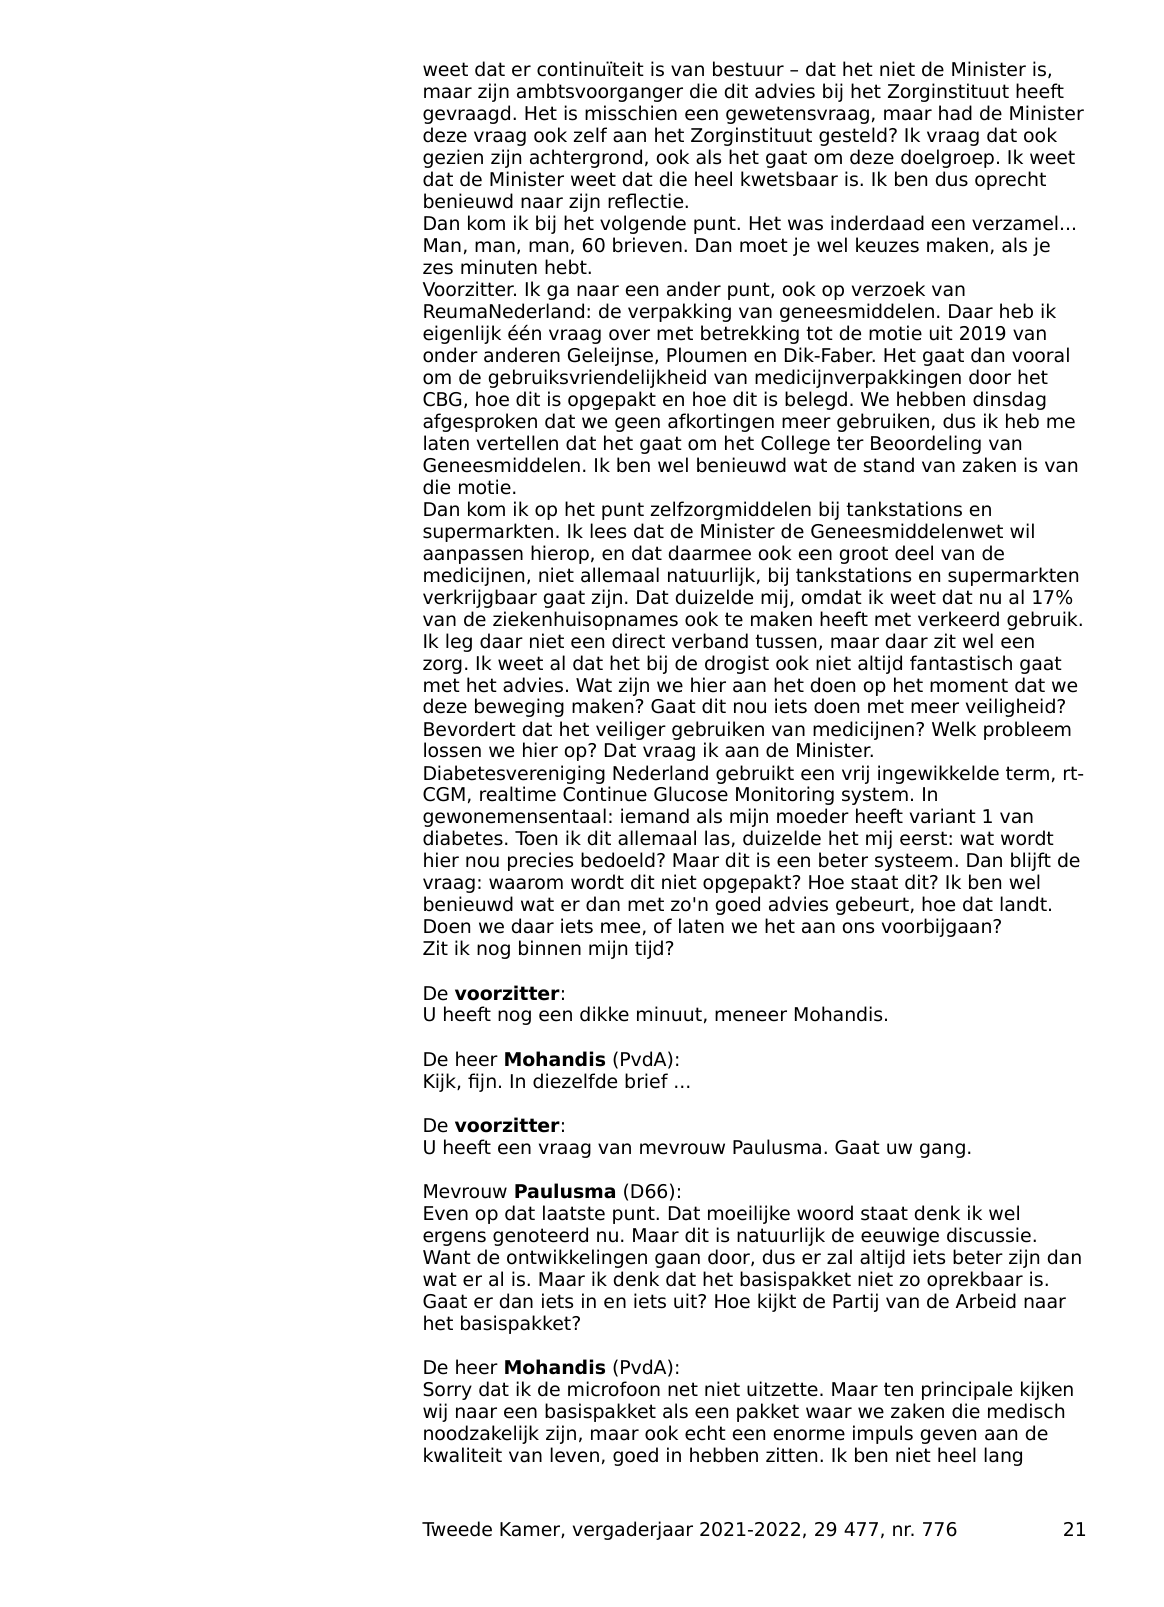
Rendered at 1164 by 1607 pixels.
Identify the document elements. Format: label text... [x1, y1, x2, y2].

text De heer Mohandis (PvdA): [422, 1048, 1087, 1071]
text Dan kom ik bij het volgende punt. Het was inderdaad een verzamel... Man, man, man, 60 brieven. Dan moet je wel keuzes maken, als je zes minuten hebt. [422, 213, 1087, 279]
text De voorzitter: [422, 1115, 1087, 1137]
text U heeft nog een dikke minuut, meneer Mohandis. [422, 1004, 1087, 1026]
text Mevrouw Paulusma (D66): [422, 1181, 1087, 1203]
text Dan kom ik op het punt zelfzorgmiddelen bij tankstations en supermarkten. Ik lees dat de Minister de Geneesmiddelenwet wil aanpassen hierop, en dat daarmee ook een groot deel van de medicijnen, niet allemaal natuurlijk, bij tankstations en supermarkten verkrijgbaar gaat zijn. Dat duizelde mij, omdat ik weet dat nu al 17% van de ziekenhuisopnames ook te maken heeft met verkeerd gebruik. Ik leg daar niet een direct verband tussen, maar daar zit wel een zorg. Ik weet al dat het bij de drogist ook niet altijd fantastisch gaat met het advies. Wat zijn we hier aan het doen op het moment dat we deze beweging maken? Gaat dit nou iets doen met meer veiligheid? Bevordert dat het veiliger gebruiken van medicijnen? Welk probleem lossen we hier op? Dat vraag ik aan de Minister. [422, 499, 1087, 762]
text Sorry dat ik de microfoon net niet uitzette. Maar ten principale kijken wij naar een basispakket als een pakket waar we zaken die medisch noodzakelijk zijn, maar ook echt een enorme impuls geven aan de kwaliteit van leven, goed in hebben zitten. Ik ben niet heel lang [422, 1379, 1087, 1467]
text Even op dat laatste punt. Dat moeilijke woord staat denk ik wel ergens genoteerd nu. Maar dit is natuurlijk de eeuwige discussie. Want de ontwikkelingen gaan door, dus er zal altijd iets beter zijn dan wat er al is. Maar ik denk dat het basispakket niet zo oprekbaar is. Gaat er dan iets in en iets uit? Hoe kijkt de Partij van de Arbeid naar het basispakket? [422, 1203, 1087, 1335]
text weet dat er continuïteit is van bestuur – dat het niet de Minister is, maar zijn ambtsvoorganger die dit advies bij het Zorginstituut heeft gevraagd. Het is misschien een gewetensvraag, maar had de Minister deze vraag ook zelf aan het Zorginstituut gesteld? Ik vraag dat ook gezien zijn achtergrond, ook als het gaat om deze doelgroep. Ik weet dat de Minister weet dat die heel kwetsbaar is. Ik ben dus oprecht benieuwd naar zijn reflectie. [422, 59, 1087, 213]
text De heer Mohandis (PvdA): [422, 1357, 1087, 1379]
text Diabetesvereniging Nederland gebruikt een vrij ingewikkelde term, rt-CGM, realtime Continue Glucose Monitoring system. In gewonemensentaal: iemand als mijn moeder heeft variant 1 van diabetes. Toen ik dit allemaal las, duizelde het mij eerst: wat wordt hier nou precies bedoeld? Maar dit is een beter systeem. Dan blijft de vraag: waarom wordt dit niet opgepakt? Hoe staat dit? Ik ben wel benieuwd wat er dan met zo'n goed advies gebeurt, hoe dat landt. Doen we daar iets mee, of laten we het aan ons voorbijgaan? [422, 762, 1087, 938]
text Kijk, fijn. In diezelfde brief ... [422, 1071, 1087, 1092]
text Zit ik nog binnen mijn tijd? [422, 938, 1087, 960]
text U heeft een vraag van mevrouw Paulusma. Gaat uw gang. [422, 1137, 1087, 1159]
text Voorzitter. Ik ga naar een ander punt, ook op verzoek van ReumaNederland: de verpakking van geneesmiddelen. Daar heb ik eigenlijk één vraag over met betrekking tot de motie uit 2019 van onder anderen Geleijnse, Ploumen en Dik-Faber. Het gaat dan vooral om de gebruiksvriendelijkheid van medicijnverpakkingen door het CBG, hoe dit is opgepakt en hoe dit is belegd. We hebben dinsdag afgesproken dat we geen afkortingen meer gebruiken, dus ik heb me laten vertellen dat het gaat om het College ter Beoordeling van Geneesmiddelen. Ik ben wel benieuwd wat de stand van zaken is van die motie. [422, 279, 1087, 499]
text De voorzitter: [422, 982, 1087, 1004]
